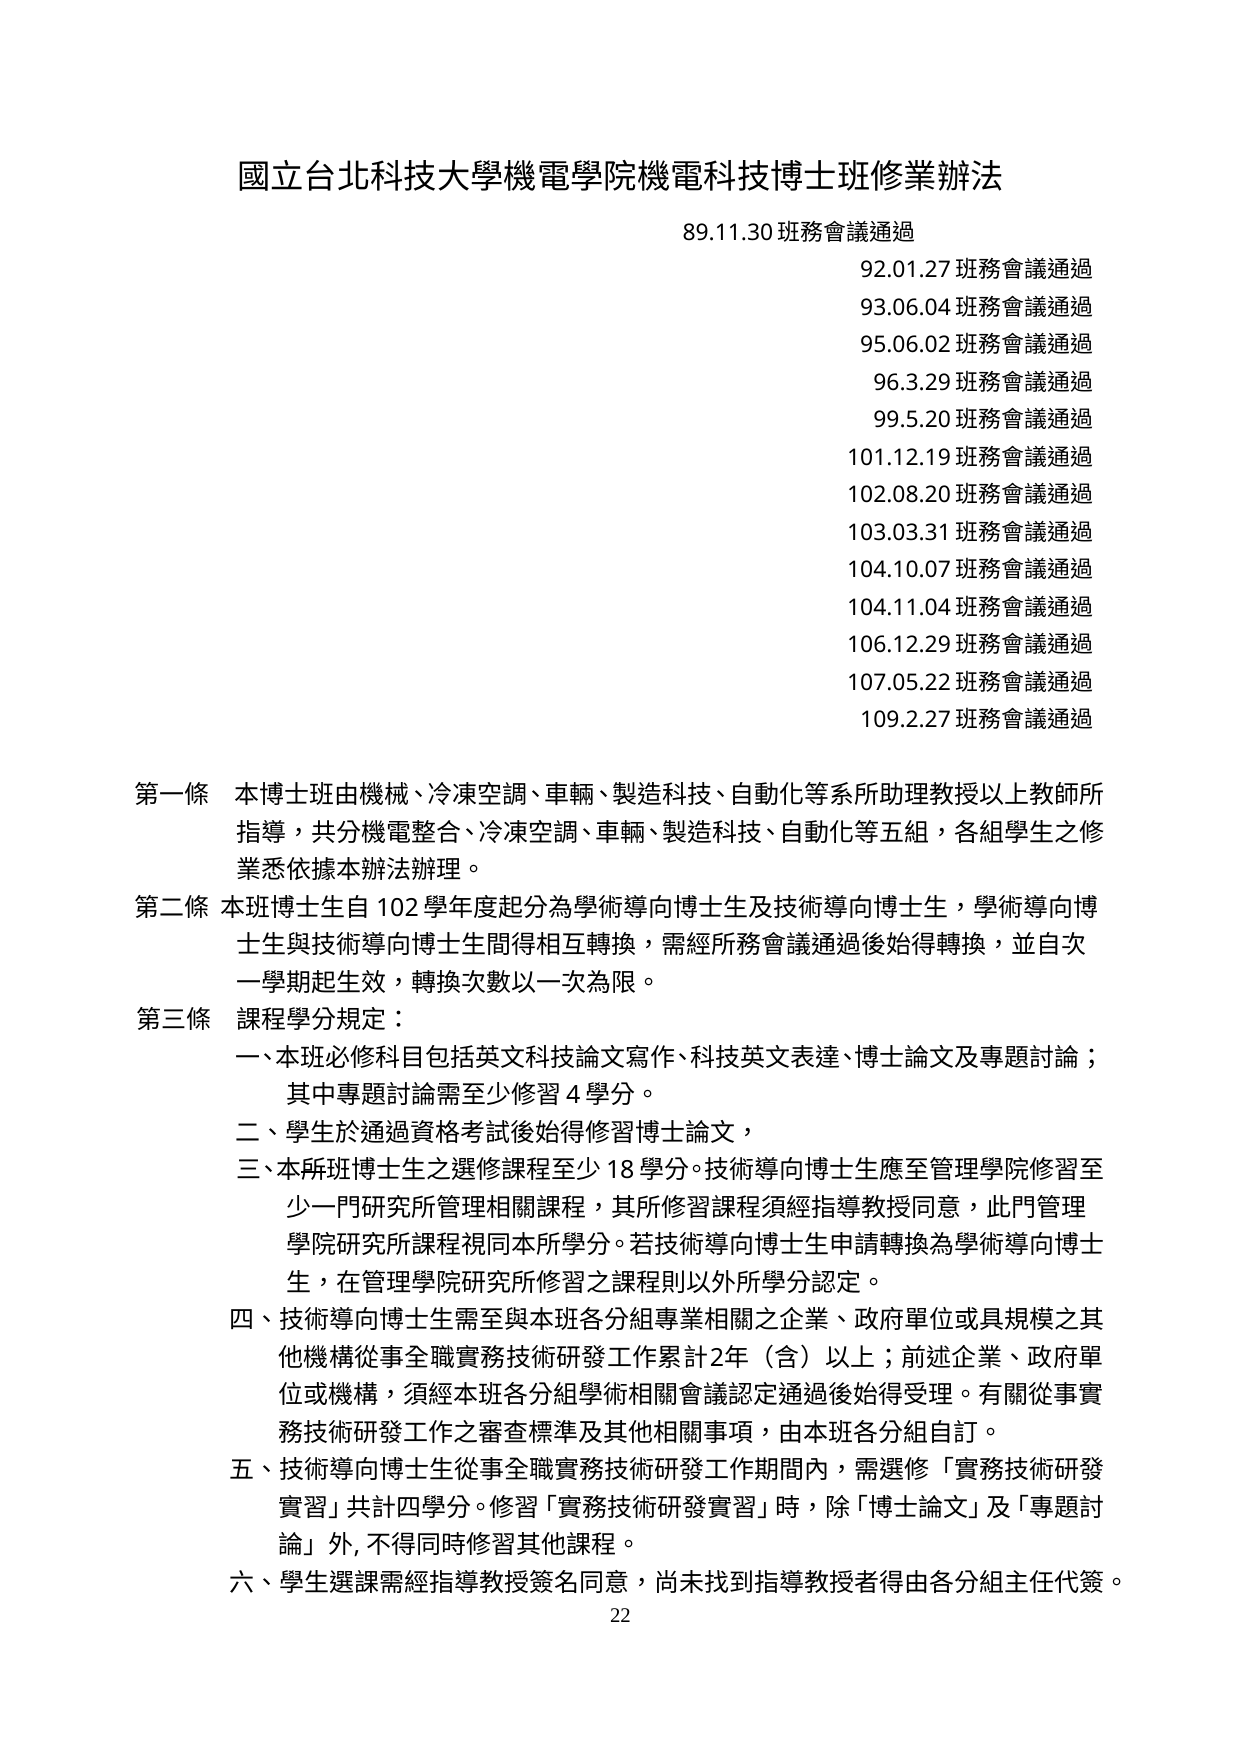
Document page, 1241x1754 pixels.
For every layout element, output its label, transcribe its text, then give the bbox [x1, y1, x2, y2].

text 101.12.19班務會議通過 [136, 436, 1093, 474]
text 一、本班必修科目包括英文科技論文寫作、科技英文表達、博士論文及專題討論；其中專題討論需至少修習4學分。 [236, 1036, 1104, 1111]
text 106.12.29班務會議通過 [136, 624, 1093, 661]
text 104.10.07班務會議通過 [136, 549, 1093, 586]
text 六、學生選課需經指導教授簽名同意，尚未找到指導教授者得由各分組主任代簽。 [229, 1561, 1104, 1599]
text 92.01.27班務會議通過 [136, 249, 1093, 286]
text 第三條 課程學分規定： [136, 999, 1104, 1036]
text 四、技術導向博士生需至與本班各分組專業相關之企業、政府單位或具規模之其他機構從事全職實務技術研發工作累計2年（含）以上；前述企業、政府單位或機構，須經本班各分組學術相關會議認定通過後始得受理。有關從事實務技術研發工作之審查標準及其他相關事項，由本班各分組自訂。 [229, 1299, 1104, 1449]
text 103.03.31班務會議通過 [136, 511, 1093, 549]
text 99.5.20班務會議通過 [136, 399, 1093, 436]
text 國立台北科技大學機電學院機電科技博士班修業辦法 [136, 136, 1104, 211]
text 95.06.02班務會議通過 [136, 324, 1093, 361]
text 109.2.27班務會議通過 [136, 699, 1093, 736]
text 102.08.20班務會議通過 [136, 474, 1093, 511]
text 第二條 本班博士生自102學年度起分為學術導向博士生及技術導向博士生，學術導向博士生與技術導向博士生間得相互轉換，需經所務會議通過後始得轉換，並自次一學期起生效，轉換次數以一次為限。 [134, 886, 1104, 999]
text 二、學生於通過資格考試後始得修習博士論文， [236, 1111, 1104, 1149]
text 104.11.04班務會議通過 [136, 586, 1093, 624]
text 93.06.04班務會議通過 [136, 286, 1093, 324]
text 89.11.30班務會議通過 [136, 211, 1104, 249]
text 三、本所班博士生之選修課程至少18學分。技術導向博士生應至管理學院修習至少一門研究所管理相關課程，其所修習課程須經指導教授同意，此門管理學院研究所課程視同本所學分。若技術導向博士生申請轉換為學術導向博士生，在管理學院研究所修習之課程則以外所學分認定。 [236, 1149, 1104, 1299]
text 107.05.22班務會議通過 [136, 661, 1093, 699]
text 96.3.29班務會議通過 [136, 361, 1093, 399]
text 五、技術導向博士生從事全職實務技術研發工作期間內，需選修「實務技術研發實習」共計四學分。修習「實務技術研發實習」時，除「博士論文」及「專題討論」外, 不得同時修習其他課程。 [229, 1449, 1104, 1561]
text 第一條 本博士班由機械、冷凍空調、車輛、製造科技、自動化等系所助理教授以上教師所指導，共分機電整合、冷凍空調、車輛、製造科技、自動化等五組，各組學生之修業悉依據本辦法辦理。 [134, 774, 1104, 886]
